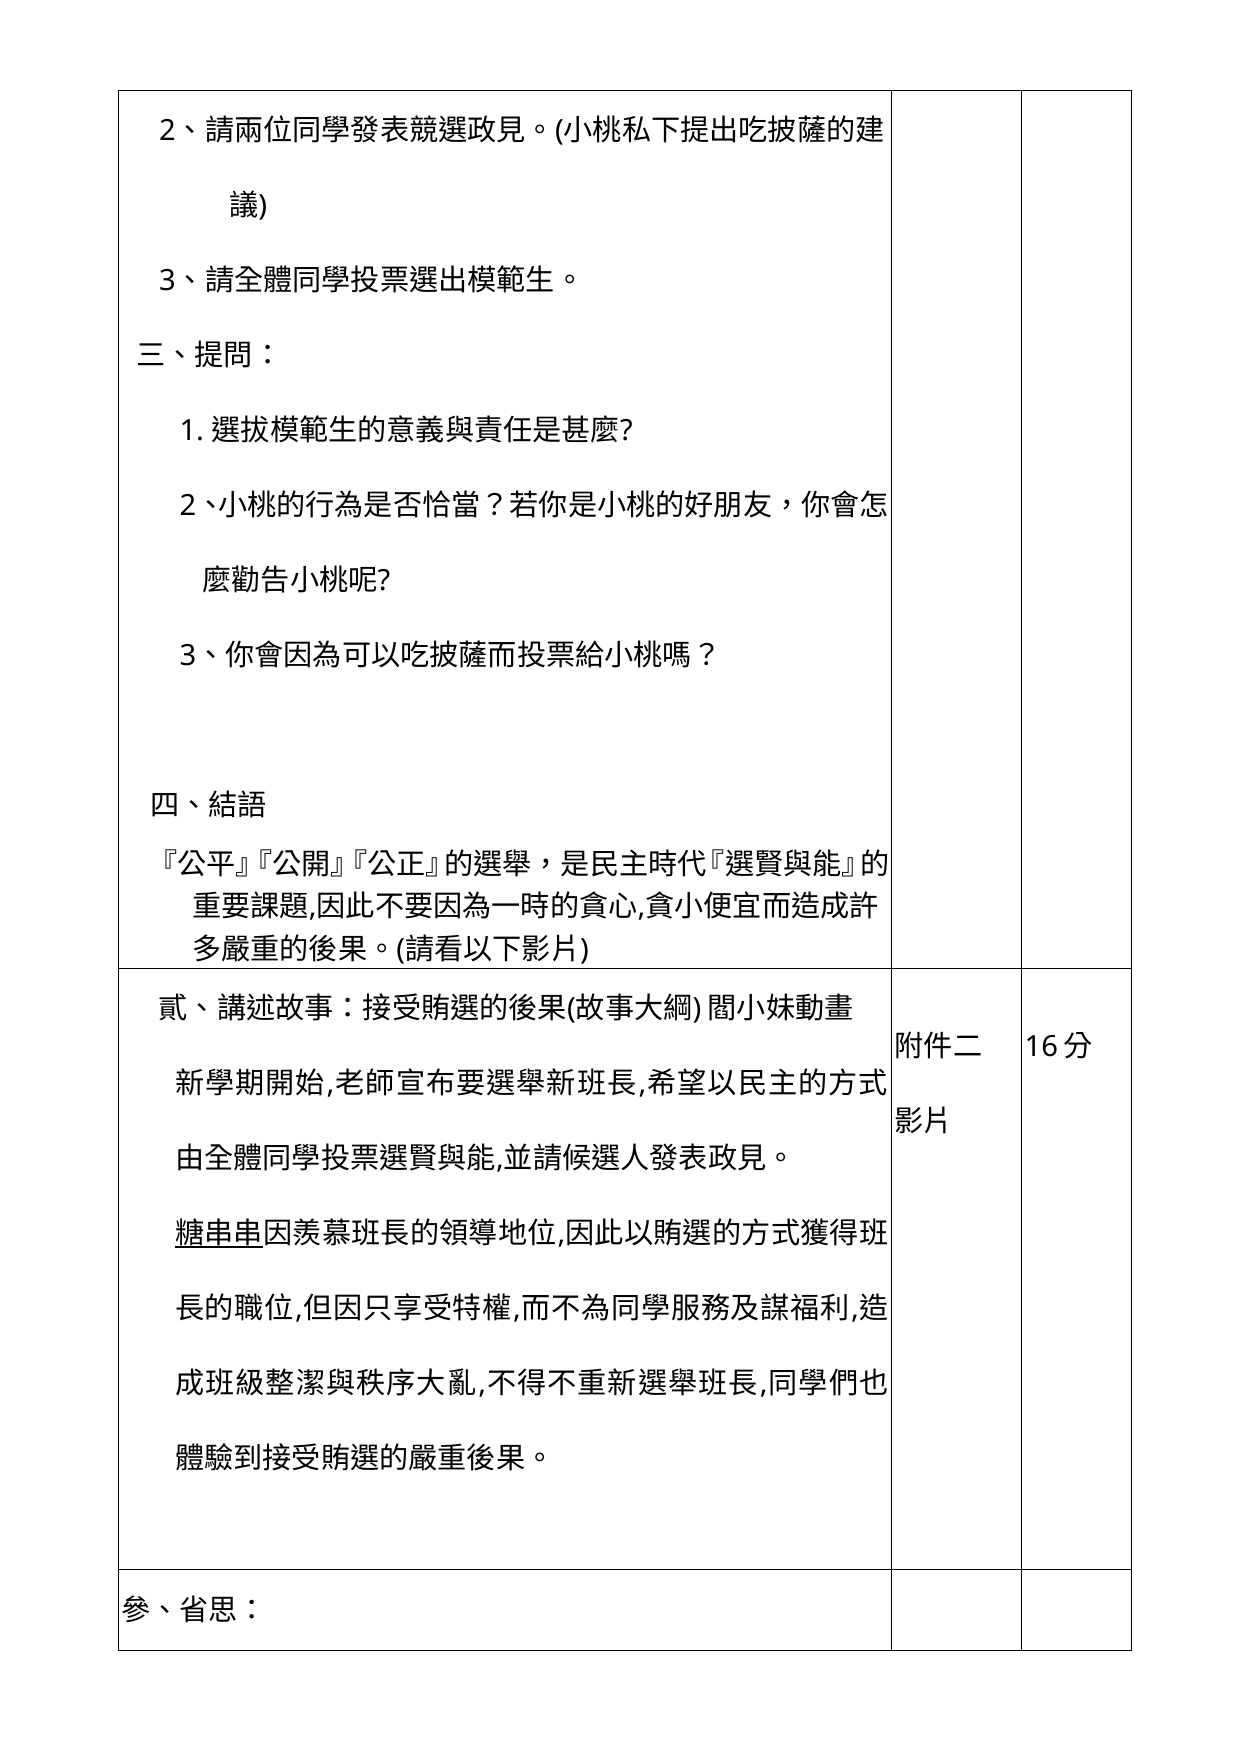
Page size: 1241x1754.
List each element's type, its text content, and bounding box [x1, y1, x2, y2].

table_cell [1022, 91, 1131, 968]
table_cell 附件二 影片 [892, 969, 1021, 1569]
table_cell [892, 1570, 1021, 1650]
table_cell 16分 [1022, 969, 1131, 1569]
table_cell 參、省思： [119, 1570, 891, 1650]
table_cell 貳、講述故事：接受賄選的後果(故事大綱) 閻小妹動畫 新學期開始,老師宣布要選舉新班長,希望以民主的方式由全體同學投票選賢與能,並請候選人發表政見。 糖串串因羨慕班長的領導地位,因此以賄選的方式獲得班長的職位,但因只享受特權,而不為同學服務及謀福利,造成班級整潔與秩序大亂,不得不重新選舉班長,同學們也體驗到接受賄選的嚴重後果。 [119, 969, 891, 1569]
table_cell [892, 91, 1021, 968]
table_cell [1022, 1570, 1131, 1650]
table_cell 2、請兩位同學發表競選政見。(小桃私下提出吃披薩的建議) 3、請全體同學投票選出模範生。 三、提問： 1. 選拔模範生的意義與責任是甚麼? 2、小桃的行為是否恰當？若你是小桃的好朋友，你會怎 麼勸告小桃呢? 3、你會因為可以吃披薩而投票給小桃嗎？ 四、結語 『公平』『公開』『公正』的選舉，是民主時代『選賢與能』的重要課題,因此不要因為一時的貪心,貪小便宜而造成許多嚴重的後果。(請看以下影片) [119, 91, 891, 968]
